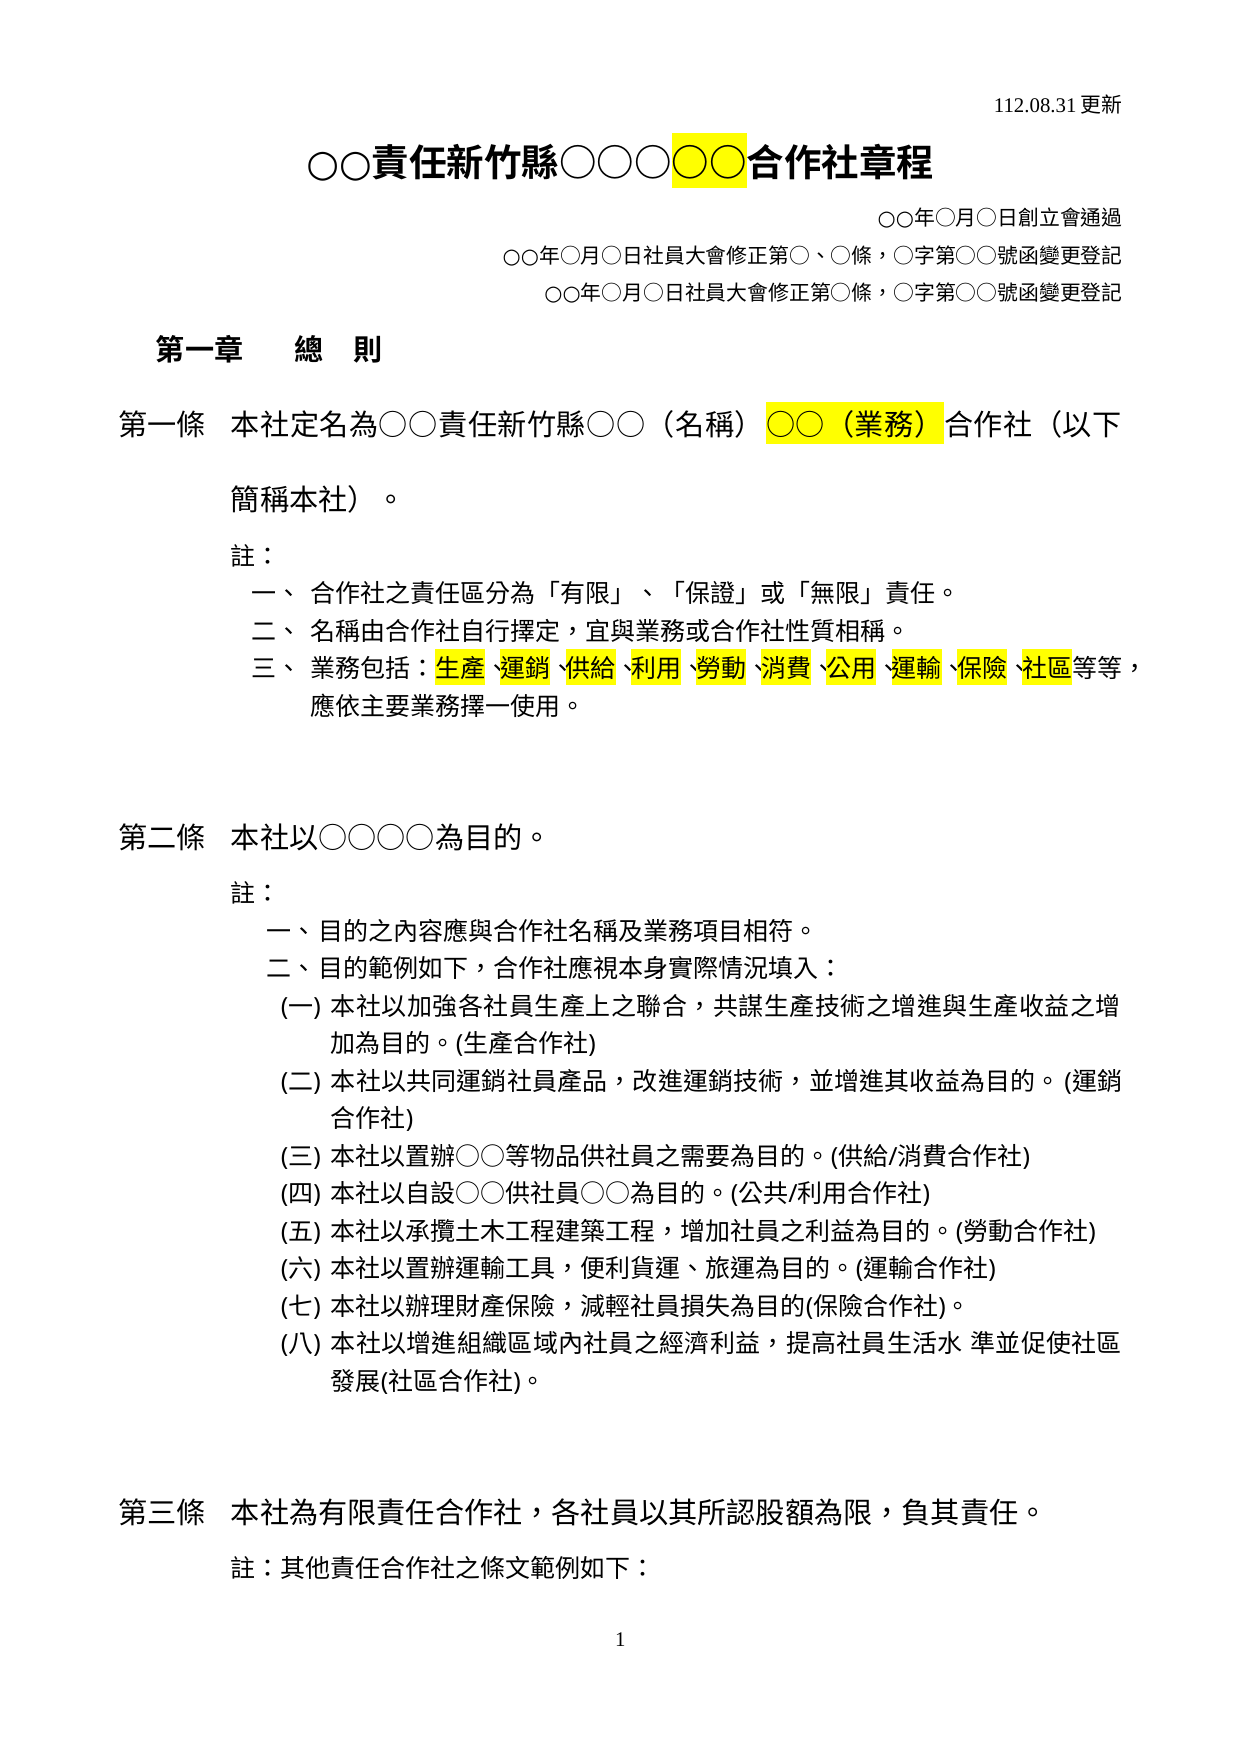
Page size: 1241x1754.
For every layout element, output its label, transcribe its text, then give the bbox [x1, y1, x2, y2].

text ○○責任新竹縣○○○○○合作社章程 [118, 123, 1122, 198]
list 本社以置辦○○等物品供社員之需要為目的。(供給/消費合作社) [281, 1136, 1122, 1173]
list 目的範例如下，合作社應視本身實際情況填入： [266, 948, 1122, 986]
list 本社以○○○○為目的。 [118, 798, 1122, 873]
list 本社以置辦運輸工具，便利貨運、旅運為目的。(運輸合作社) [281, 1248, 1122, 1286]
list 本社以加強各社員生產上之聯合，共謀生產技術之增進與生產收益之增加為目的。(生產合作社) [281, 986, 1122, 1061]
list 本社定名為○○責任新竹縣○○（名稱）○○（業務）合作社（以下簡稱本社）。 [118, 386, 1122, 536]
list 名稱由合作社自行擇定，宜與業務或合作社性質相稱。 [251, 611, 1122, 648]
list 本社以自設○○供社員○○為目的。(公共/利用合作社) [281, 1173, 1122, 1211]
list 本社以辦理財產保險，減輕社員損失為目的(保險合作社)。 [281, 1286, 1122, 1323]
list 業務包括：生產、運銷、供給、利用、勞動、消費、公用、運輸、保險、社區等等，應依主要業務擇一使用。 [251, 648, 1122, 723]
list 總 則 [118, 311, 1122, 386]
text 註： [231, 873, 1122, 911]
list 本社以增進組織區域內社員之經濟利益，提高社員生活水 準並促使社區發展(社區合作社)。 [281, 1323, 1122, 1398]
text ○○年○月○日社員大會修正第○、○條，○字第○○號函變更登記 [118, 236, 1122, 273]
list 本社以承攬土木工程建築工程，增加社員之利益為目的。(勞動合作社) [281, 1211, 1122, 1248]
text ○○年○月○日社員大會修正第○條，○字第○○號函變更登記 [118, 273, 1122, 311]
text ○○年○月○日創立會通過 [118, 198, 1122, 236]
list 本社以共同運銷社員產品，改進運銷技術，並增進其收益為目的。(運銷合作社) [281, 1061, 1122, 1136]
text 註： [231, 536, 1122, 573]
text 註：其他責任合作社之條文範例如下： [231, 1548, 1122, 1586]
list 本社為有限責任合作社，各社員以其所認股額為限，負其責任。 [118, 1473, 1122, 1548]
list 合作社之責任區分為「有限」、「保證」或「無限」責任。 [251, 573, 1122, 611]
list 目的之內容應與合作社名稱及業務項目相符。 [266, 911, 1122, 948]
